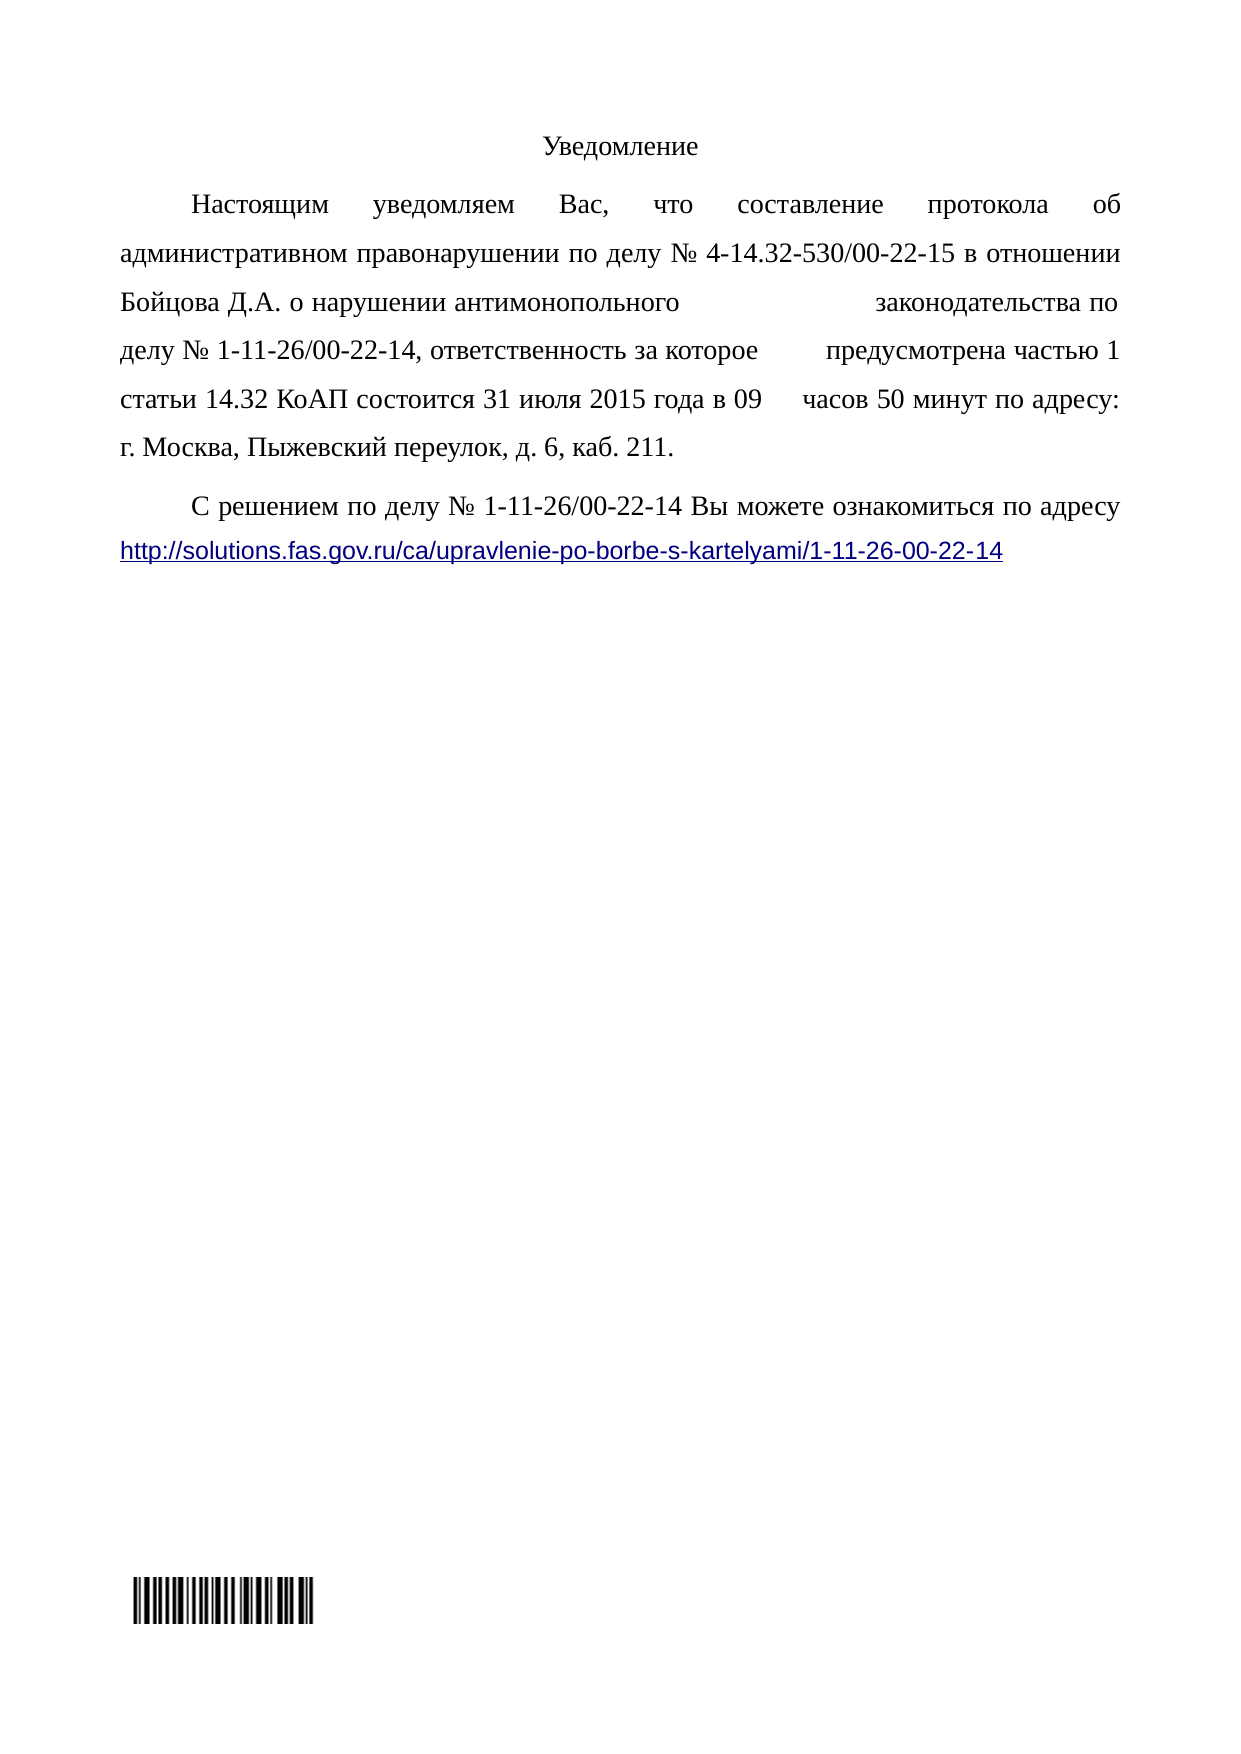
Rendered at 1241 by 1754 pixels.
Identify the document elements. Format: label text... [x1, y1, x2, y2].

text С решением по делу № 1-11-26/00-22-14 Вы можете ознакомиться по адресу http://solutions.fas.gov.ru/ca/upravlenie-po-borbe-s-kartelyami/1-11-26-00-22-14 [120, 489, 1122, 565]
text Уведомление [118, 128, 1122, 161]
text Настоящим уведомляем Вас, что составление протокола об административном правонарушении по делу № 4-14.32-530/00-22-15 в отношении Бойцова Д.А. о нарушении антимонопольного законодательства по делу № 1-11-26/00-22-14, ответственность за которое предусмотрена частью 1 статьи 14.32 КоАП состоится 31 июля 2015 года в 09 часов 50 минут по адресу: г. Москва, Пыжевский переулок, д. 6, каб. 211. [120, 187, 1122, 463]
picture [118, 1577, 331, 1624]
